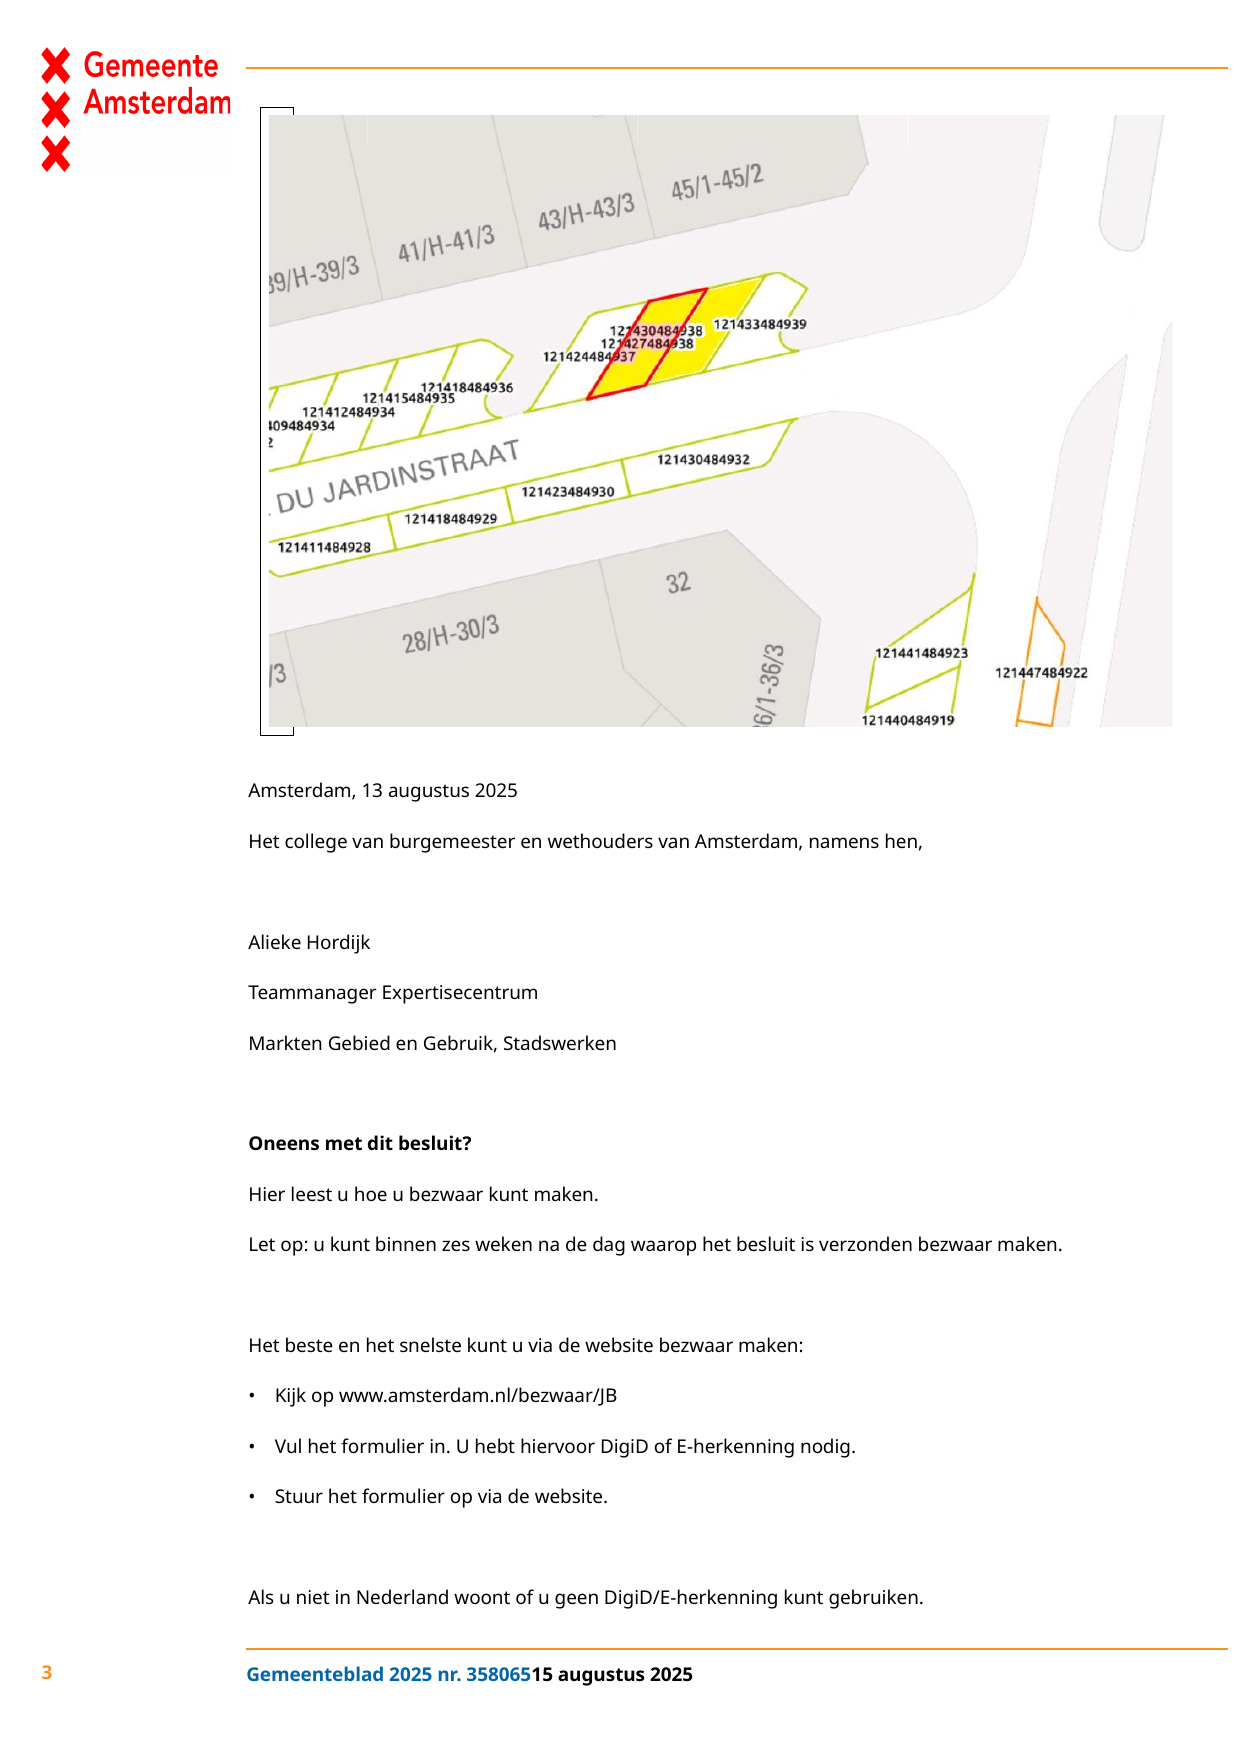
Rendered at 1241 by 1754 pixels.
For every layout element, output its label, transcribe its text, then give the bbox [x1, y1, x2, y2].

text • Stuur het formulier op via de website. [248, 1483, 1152, 1509]
text Amsterdam, 13 augustus 2025 [248, 778, 1152, 803]
text Het college van burgemeester en wethouders van Amsterdam, namens hen, [248, 828, 1152, 854]
text Hier leest u hoe u bezwaar kunt maken. [248, 1181, 1152, 1207]
picture [268, 115, 1173, 727]
text Oneens met dit besluit? [248, 1131, 1152, 1156]
text Als u niet in Nederland woont of u geen DigiD/E-herkenning kunt gebruiken. [248, 1584, 1152, 1610]
text Het beste en het snelste kunt u via de website bezwaar maken: [248, 1332, 1152, 1358]
text Markten Gebied en Gebruik, Stadswerken [248, 1030, 1152, 1055]
text Alieke Hordijk [248, 929, 1152, 954]
text • Kijk op www.amsterdam.nl/bezwaar/JB [248, 1383, 1152, 1408]
text • Vul het formulier in. U hebt hiervoor DigiD of E-herkenning nodig. [248, 1433, 1152, 1459]
text Teammanager Expertisecentrum [248, 979, 1152, 1005]
text Let op: u kunt binnen zes weken na de dag waarop het besluit is verzonden bezwaar maken. [248, 1231, 1152, 1257]
picture [41, 47, 231, 172]
